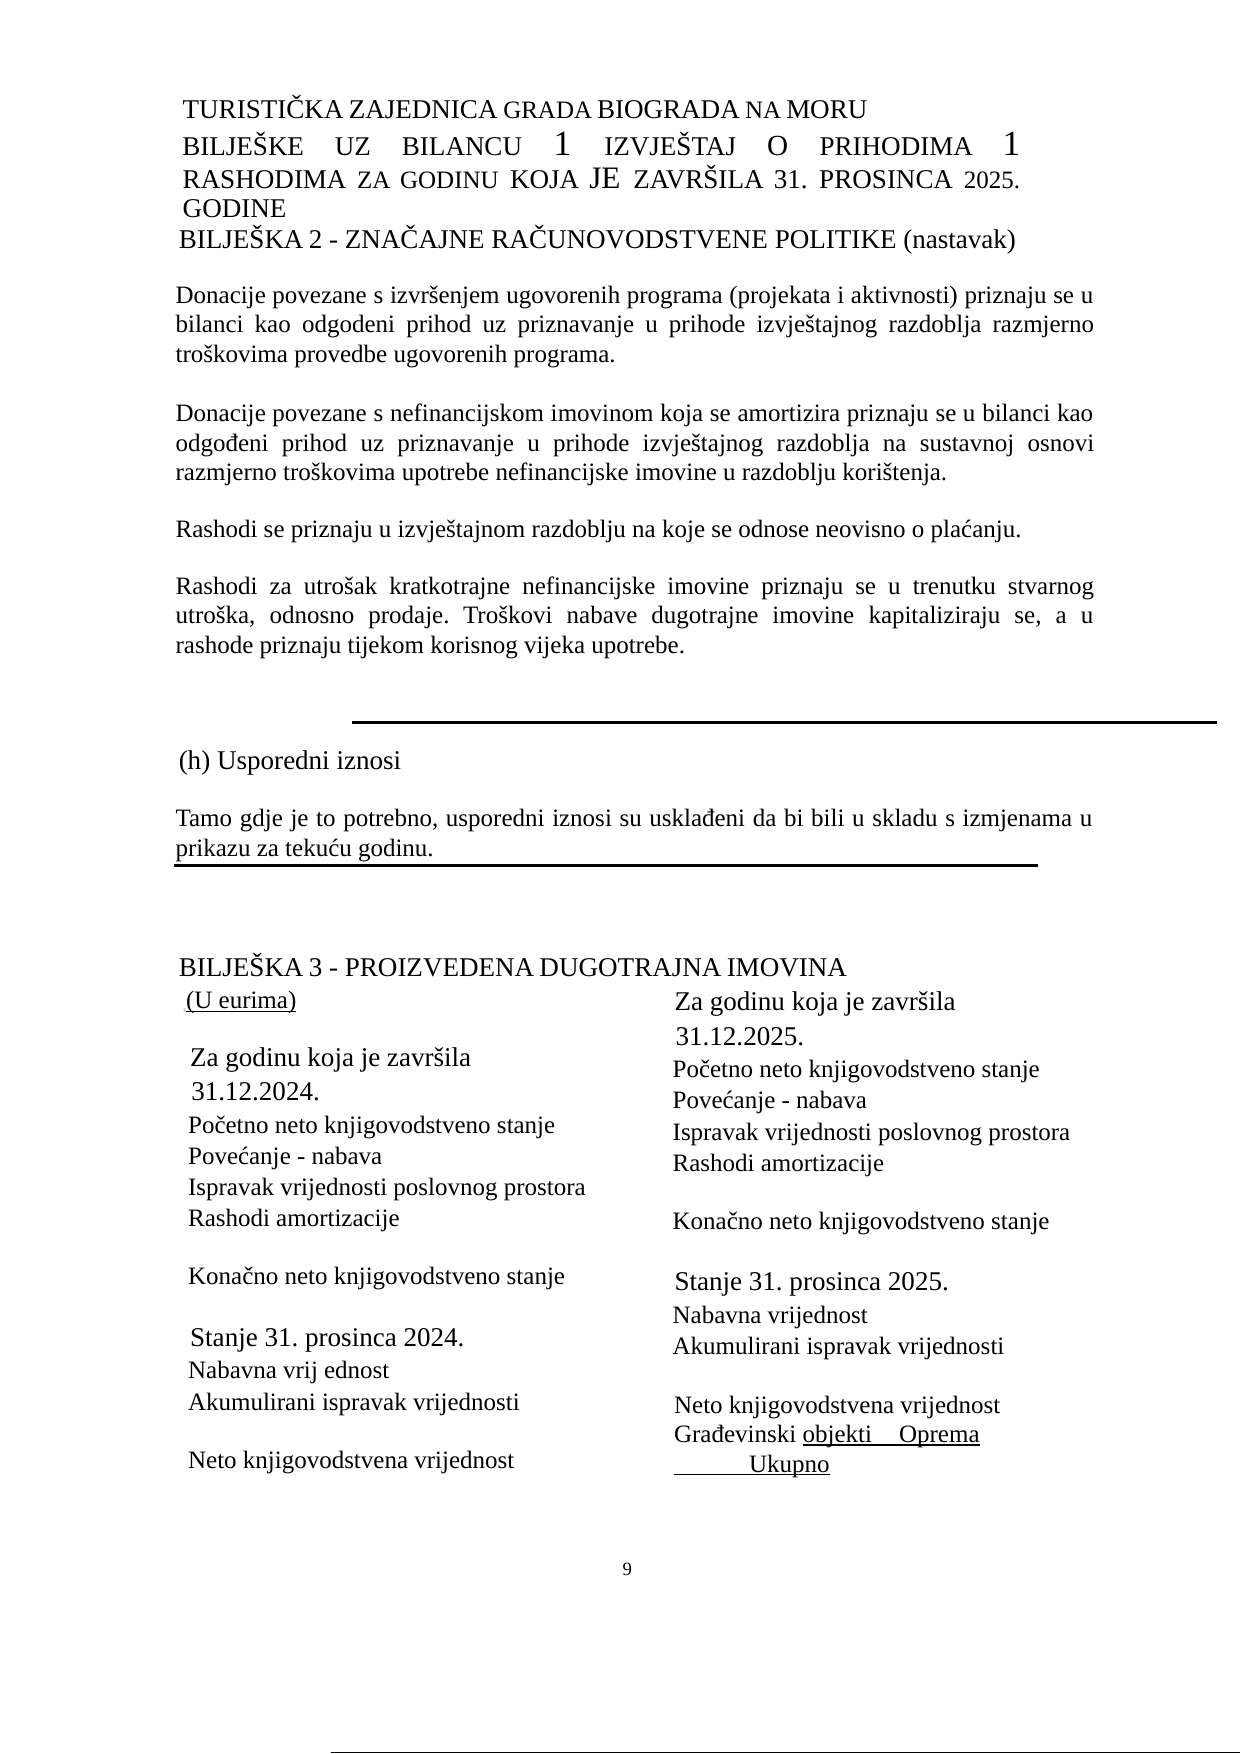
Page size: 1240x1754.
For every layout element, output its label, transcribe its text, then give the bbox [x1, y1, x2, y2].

text Rashodi se priznaju u izvještajnom razdoblju na koje se odnose neovisno o plaćanju. [175, 514, 1094, 543]
text Tamo gdje je to potrebno, usporedni iznosi su usklađeni da bi bili u skladu s izmjenama u prikazu za tekuću godinu. [175, 803, 1094, 862]
text Za godinu koja je završila 31.12.2025. [674, 986, 1079, 1051]
text Ispravak vrijednosti poslovnog prostora [188, 1172, 594, 1201]
text Donacije povezane s izvršenjem ugovorenih programa (projekata i aktivnosti) priznaju se u bilanci kao odgodeni prihod uz priznavanje u prihode izvještajnog razdoblja razmjerno troškovima provedbe ugovorenih programa. [175, 280, 1094, 368]
text Neto knjigovodstvena vrijednost Građevinski objekti Oprema Ukupno [674, 1390, 1079, 1478]
text Akumulirani ispravak vrijednosti [188, 1387, 594, 1415]
text Povećanje - nabava [672, 1085, 1079, 1114]
text Nabavna vrijednost [672, 1300, 1079, 1329]
subtitle (h) Usporedni iznosi [178, 744, 1094, 775]
text Konačno neto knjigovodstveno stanje [672, 1206, 1079, 1235]
text (U eurima) [183, 986, 583, 1014]
text Stanje 31. prosinca 2025. [674, 1266, 1079, 1297]
text Povećanje - nabava [188, 1141, 594, 1170]
text Akumulirani ispravak vrijednosti [672, 1331, 1079, 1360]
text Početno neto knjigovodstveno stanje [672, 1054, 1079, 1083]
text Početno neto knjigovodstveno stanje [188, 1110, 594, 1138]
text Donacije povezane s nefinancijskom imovinom koja se amortizira priznaju se u bilanci kao odgođeni prihod uz priznavanje u prihode izvještajnog razdoblja na sustavnoj osnovi razmjerno troškovima upotrebe nefinancijske imovine u razdoblju korištenja. [175, 398, 1094, 486]
subtitle BILJEŠKA 2 - ZNAČAJNE RAČUNOVODSTVENE POLITIKE (nastavak) [178, 223, 1094, 254]
text Rashodi za utrošak kratkotrajne nefinancijske imovine priznaju se u trenutku stvarnog utroška, odnosno prodaje. Troškovi nabave dugotrajne imovine kapitaliziraju se, a u rashode priznaju tijekom korisnog vijeka upotrebe. [175, 571, 1094, 659]
text Konačno neto knjigovodstveno stanje [188, 1261, 594, 1290]
text Neto knjigovodstvena vrijednost [188, 1445, 594, 1474]
text Rashodi amortizacije [672, 1148, 1079, 1177]
text Stanje 31. prosinca 2024. [190, 1321, 594, 1352]
text Rashodi amortizacije [188, 1203, 594, 1232]
text Nabavna vrij ednost [188, 1355, 594, 1384]
text Ispravak vrijednosti poslovnog prostora [672, 1117, 1079, 1145]
text Za godinu koja je završila 31.12.2024. [190, 1041, 594, 1106]
subtitle BILJEŠKA 3 - PROIZVEDENA DUGOTRAJNA IMOVINA [178, 951, 1094, 982]
